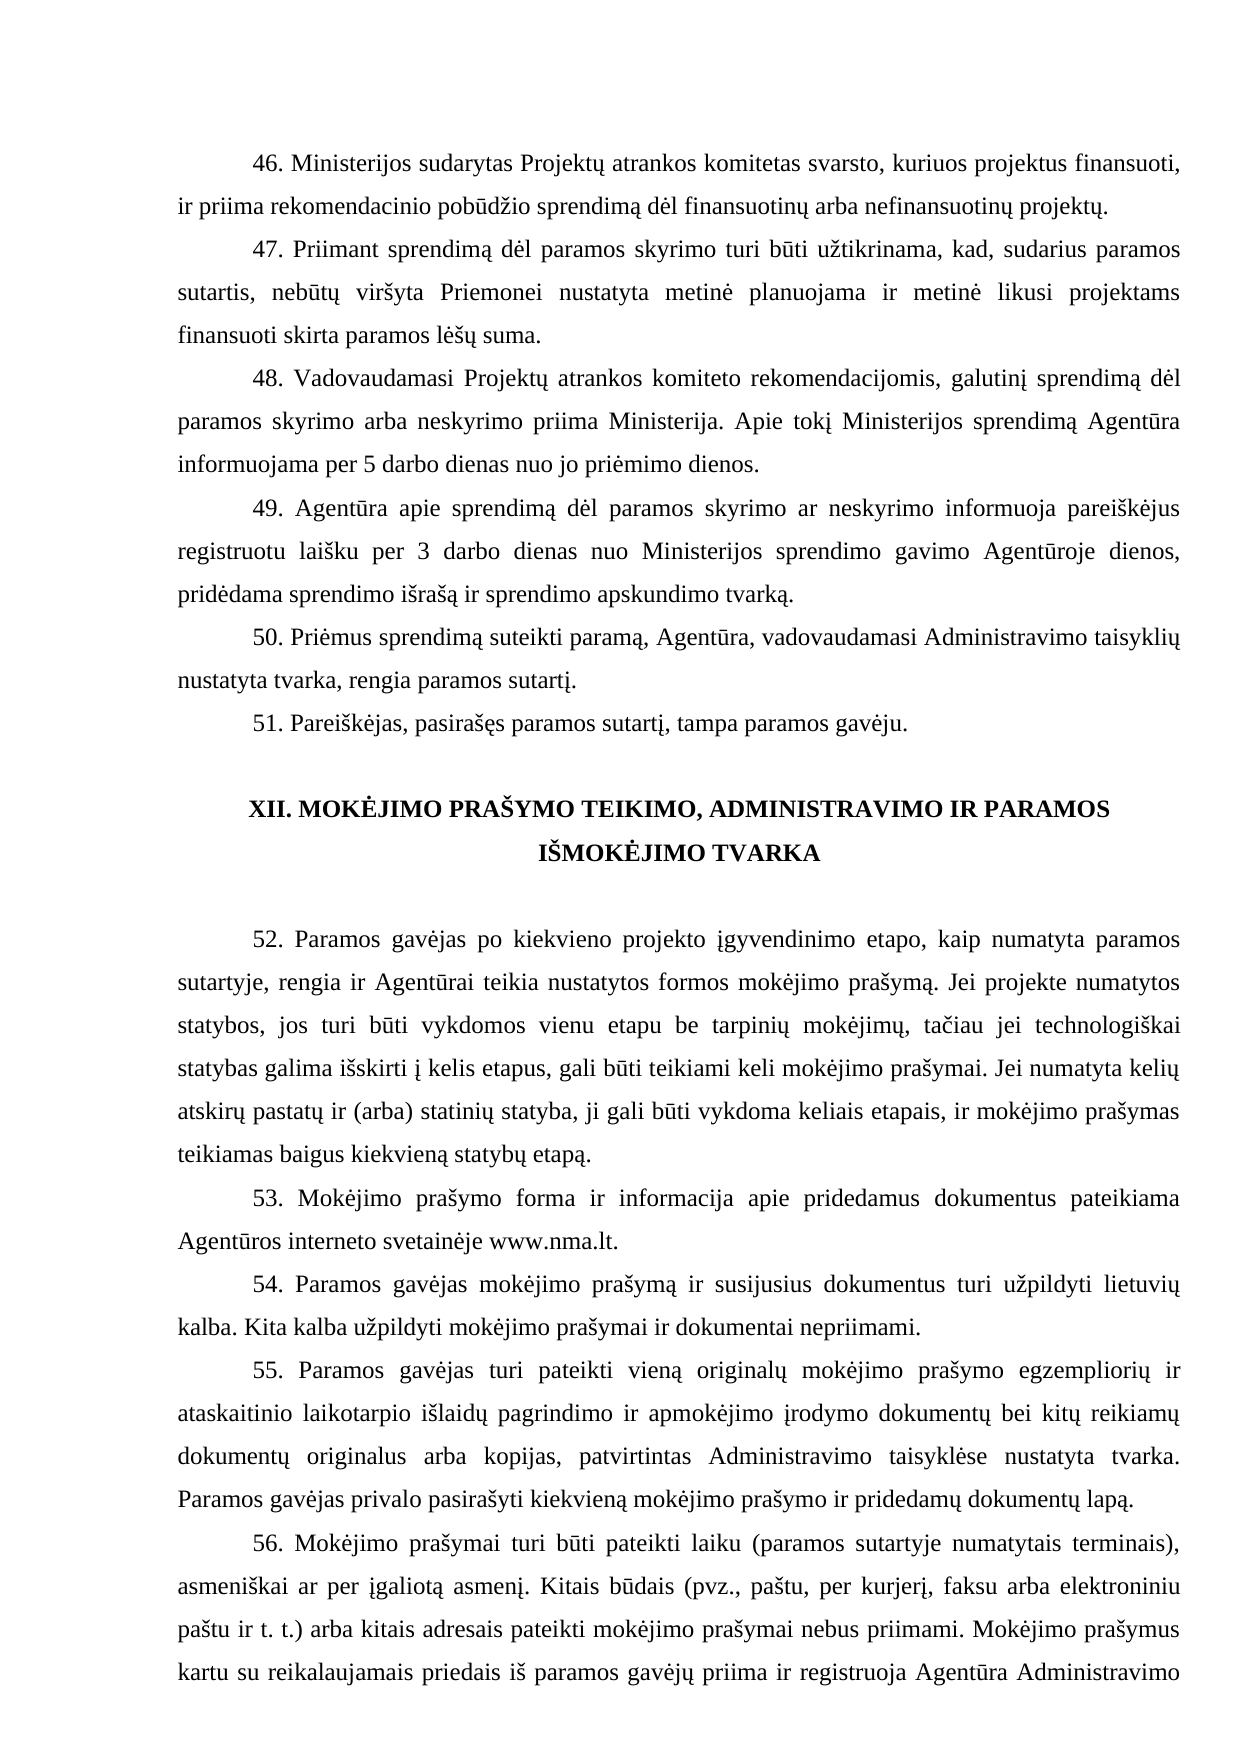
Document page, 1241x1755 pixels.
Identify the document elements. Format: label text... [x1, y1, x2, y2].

text 48. Vadovaudamasi Projektų atrankos komiteto rekomendacijomis, galutinį sprendimą dėl paramos skyrimo arba neskyrimo priima Ministerija. Apie tokį Ministerijos sprendimą Agentūra informuojama per 5 darbo dienas nuo jo priėmimo dienos. [177, 363, 1181, 478]
text 49. Agentūra apie sprendimą dėl paramos skyrimo ar neskyrimo informuoja pareiškėjus registruotu laišku per 3 darbo dienas nuo Ministerijos sprendimo gavimo Agentūroje dienos, pridėdama sprendimo išrašą ir sprendimo apskundimo tvarką. [177, 493, 1181, 608]
text 53. Mokėjimo prašymo forma ir informacija apie pridedamus dokumentus pateikiama Agentūros interneto svetainėje www.nma.lt. [177, 1183, 1181, 1254]
text 55. Paramos gavėjas turi pateikti vieną originalų mokėjimo prašymo egzempliorių ir ataskaitinio laikotarpio išlaidų pagrindimo ir apmokėjimo įrodymo dokumentų bei kitų reikiamų dokumentų originalus arba kopijas, patvirtintas Administravimo taisyklėse nustatyta tvarka. Paramos gavėjas privalo pasirašyti kiekvieną mokėjimo prašymo ir pridedamų dokumentų lapą. [177, 1355, 1181, 1513]
text XII. MOKĖJIMO PRAŠYMO TEIKIMO, ADMINISTRAVIMO IR PARAMOS IŠMOKĖJIMO TVARKA [177, 794, 1181, 866]
text 46. Ministerijos sudarytas Projektų atrankos komitetas svarsto, kuriuos projektus finansuoti, ir priima rekomendacinio pobūdžio sprendimą dėl finansuotinų arba nefinansuotinų projektų. [177, 148, 1181, 219]
text 51. Pareiškėjas, pasirašęs paramos sutartį, tampa paramos gavėju. [177, 708, 1181, 737]
text 56. Mokėjimo prašymai turi būti pateikti laiku (paramos sutartyje numatytais terminais), asmeniškai ar per įgaliotą asmenį. Kitais būdais (pvz., paštu, per kurjerį, faksu arba elektroniniu paštu ir t. t.) arba kitais adresais pateikti mokėjimo prašymai nebus priimami. Mokėjimo prašymus kartu su reikalaujamais priedais iš paramos gavėjų priima ir registruoja Agentūra Administravimo [177, 1528, 1181, 1686]
text 54. Paramos gavėjas mokėjimo prašymą ir susijusius dokumentus turi užpildyti lietuvių kalba. Kita kalba užpildyti mokėjimo prašymai ir dokumentai nepriimami. [177, 1269, 1181, 1341]
text 50. Priėmus sprendimą suteikti paramą, Agentūra, vadovaudamasi Administravimo taisyklių nustatyta tvarka, rengia paramos sutartį. [177, 622, 1181, 694]
text 52. Paramos gavėjas po kiekvieno projekto įgyvendinimo etapo, kaip numatyta paramos sutartyje, rengia ir Agentūrai teikia nustatytos formos mokėjimo prašymą. Jei projekte numatytos statybos, jos turi būti vykdomos vienu etapu be tarpinių mokėjimų, tačiau jei technologiškai statybas galima išskirti į kelis etapus, gali būti teikiami keli mokėjimo prašymai. Jei numatyta kelių atskirų pastatų ir (arba) statinių statyba, ji gali būti vykdoma keliais etapais, ir mokėjimo prašymas teikiamas baigus kiekvieną statybų etapą. [177, 924, 1181, 1168]
text 47. Priimant sprendimą dėl paramos skyrimo turi būti užtikrinama, kad, sudarius paramos sutartis, nebūtų viršyta Priemonei nustatyta metinė planuojama ir metinė likusi projektams finansuoti skirta paramos lėšų suma. [177, 234, 1181, 349]
